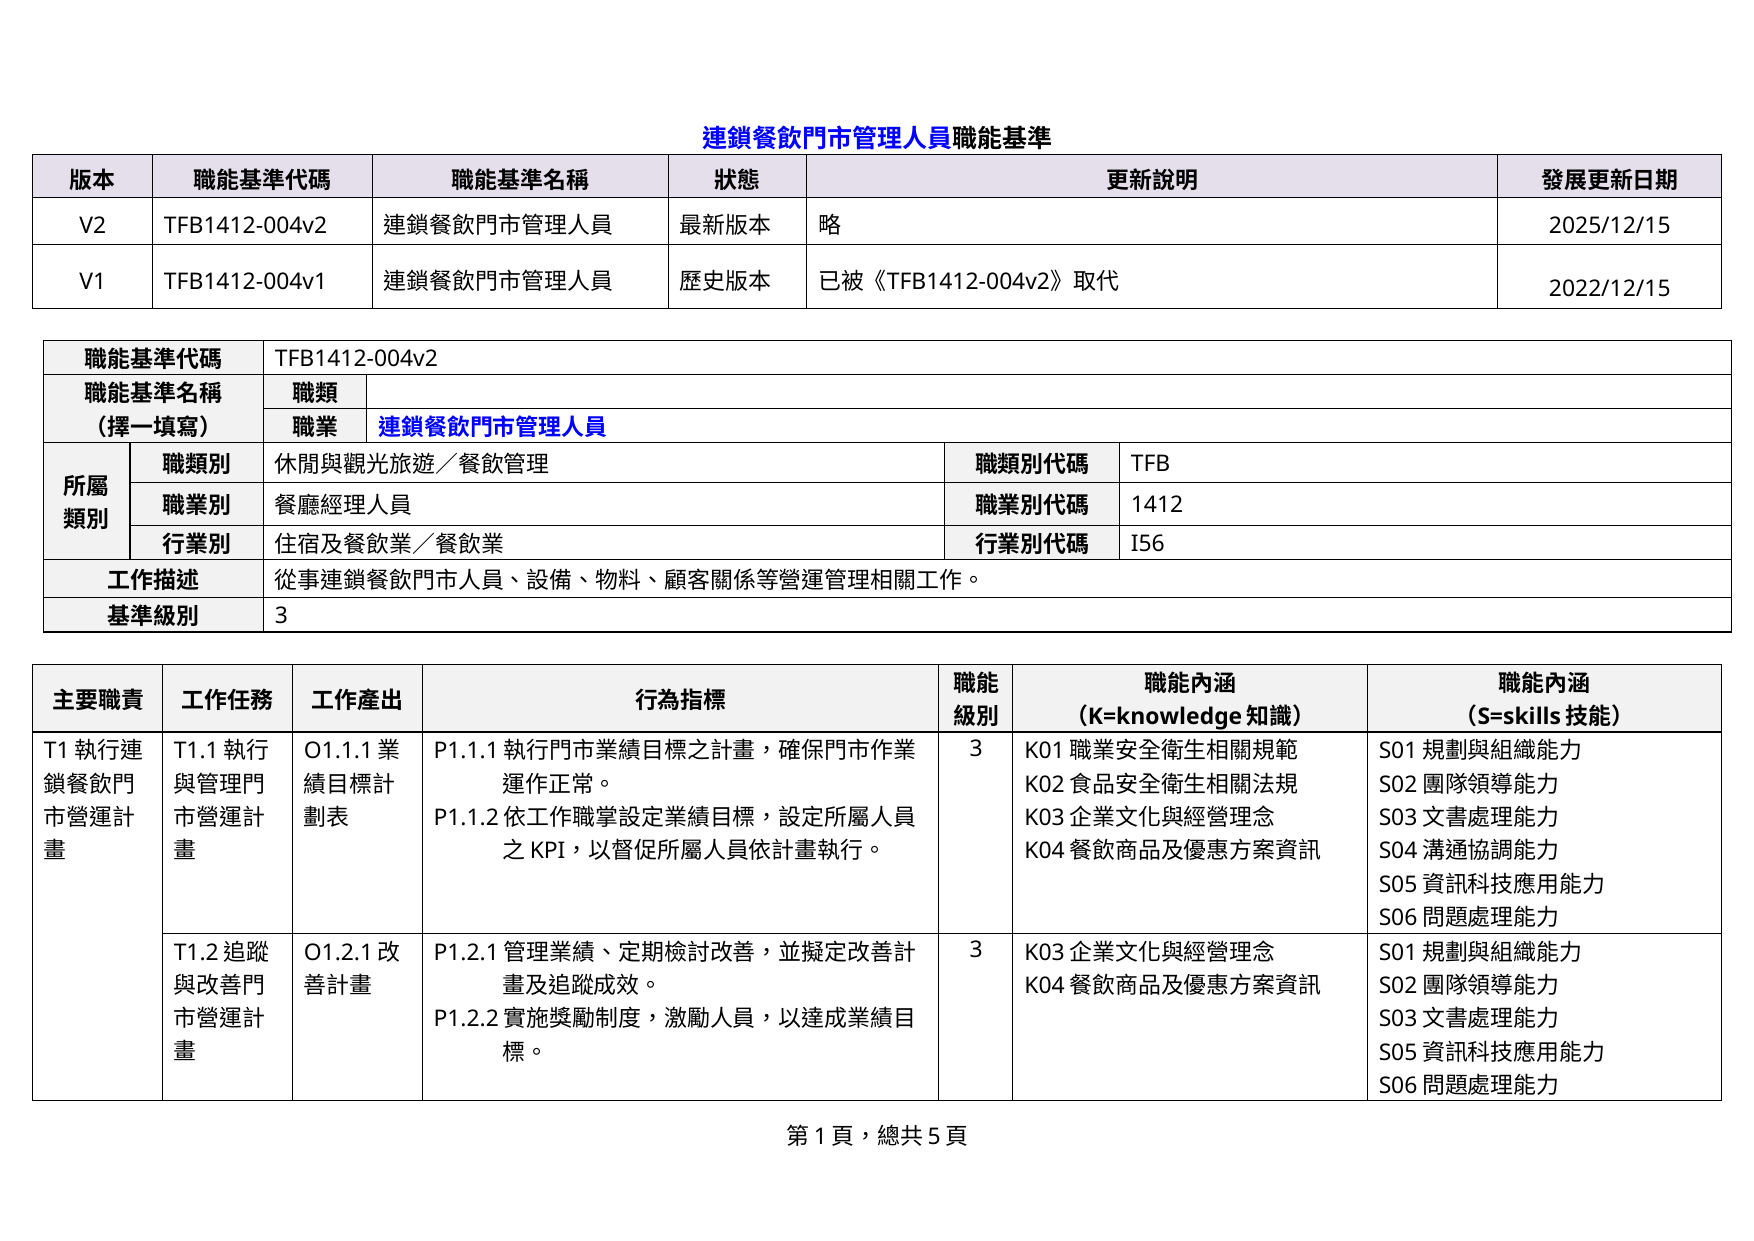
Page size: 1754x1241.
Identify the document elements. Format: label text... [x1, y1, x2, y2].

table_cell [367, 375, 1731, 408]
table_cell 職業別代碼 [945, 483, 1119, 525]
table_header 狀態 [669, 155, 806, 197]
table_cell T1.2追蹤與改善門市營運計畫 [163, 934, 292, 1100]
table_cell K03企業文化與經營理念 K04餐飲商品及優惠方案資訊 [1013, 934, 1367, 1100]
table_cell 連鎖餐飲門市管理人員 [373, 198, 668, 244]
table_cell 休閒與觀光旅遊／餐飲管理 [264, 443, 944, 482]
table_header 更新說明 [807, 155, 1497, 197]
table_header 工作任務 [163, 665, 292, 731]
table_cell O1.2.1改善計畫 [293, 934, 422, 1100]
table_cell 最新版本 [669, 198, 806, 244]
table_cell 3 [264, 598, 1731, 631]
table_cell TFB [1120, 443, 1731, 482]
table_cell 連鎖餐飲門市管理人員 [367, 409, 1731, 442]
table_header 職能基準名稱 [373, 155, 668, 197]
table_cell T1執行連鎖餐飲門市營運計畫 [33, 733, 162, 1100]
table_header 職能內涵 （K=knowledge知識） [1013, 665, 1367, 731]
text 連鎖餐飲門市管理人員職能基準 [118, 118, 1636, 154]
table_cell 2022/12/15 [1498, 245, 1721, 308]
table_cell 基準級別 [44, 598, 263, 631]
table_cell 職類 [264, 375, 366, 408]
table_cell 職類別 [131, 443, 263, 482]
table_cell 所屬類別 [44, 443, 129, 559]
table_cell 3 [939, 733, 1012, 932]
table_cell 職能基準名稱 （擇一填寫） [44, 375, 263, 442]
table_header 版本 [33, 155, 152, 197]
table_cell 餐廳經理人員 [264, 483, 944, 525]
table_header 職能基準代碼 [44, 341, 263, 374]
table_header 職能 級別 [939, 665, 1012, 731]
table_cell V2 [33, 198, 152, 244]
table_cell 職業別 [131, 483, 263, 525]
table_cell 歷史版本 [669, 245, 806, 308]
table_cell TFB1412-004v1 [153, 245, 372, 308]
table_cell 2025/12/15 [1498, 198, 1721, 244]
table_cell P1.2.1管理業績、定期檢討改善，並擬定改善計畫及追蹤成效。 P1.2.2實施獎勵制度，激勵人員，以達成業績目標。 [423, 934, 938, 1100]
table_header TFB1412-004v2 [264, 341, 1731, 374]
table_header 行為指標 [423, 665, 938, 731]
table_cell S01規劃與組織能力 S02團隊領導能力 S03文書處理能力 S05資訊科技應用能力 S06問題處理能力 [1368, 934, 1721, 1100]
table_cell TFB1412-004v2 [153, 198, 372, 244]
table_cell 工作描述 [44, 560, 263, 597]
table_cell 行業別代碼 [945, 526, 1119, 559]
table_cell K01職業安全衛生相關規範 K02食品安全衛生相關法規 K03企業文化與經營理念 K04餐飲商品及優惠方案資訊 [1013, 733, 1367, 932]
table_cell S01規劃與組織能力 S02團隊領導能力 S03文書處理能力 S04溝通協調能力 S05資訊科技應用能力 S06問題處理能力 [1368, 733, 1721, 932]
table_cell 從事連鎖餐飲門市人員、設備、物料、顧客關係等營運管理相關工作。 [264, 560, 1731, 597]
table_cell 已被《TFB1412-004v2》取代 [807, 245, 1497, 308]
table_cell 職類別代碼 [945, 443, 1119, 482]
table_header 職能基準代碼 [153, 155, 372, 197]
table_cell I56 [1120, 526, 1731, 559]
table_cell 3 [939, 934, 1012, 1100]
table_cell P1.1.1執行門市業績目標之計畫，確保門市作業運作正常。 P1.1.2依工作職掌設定業績目標，設定所屬人員之KPI，以督促所屬人員依計畫執行。 [423, 733, 938, 932]
table_cell V1 [33, 245, 152, 308]
table_header 主要職責 [33, 665, 162, 731]
table_cell T1.1執行與管理門市營運計畫 [163, 733, 292, 932]
table_cell 1412 [1120, 483, 1731, 525]
table_cell O1.1.1業績目標計劃表 [293, 733, 422, 932]
table_header 發展更新日期 [1498, 155, 1721, 197]
table_header 職能內涵 （S=skills技能） [1368, 665, 1721, 731]
table_cell 連鎖餐飲門市管理人員 [373, 245, 668, 308]
table_cell 行業別 [131, 526, 263, 559]
table_header 工作產出 [293, 665, 422, 731]
table_cell 住宿及餐飲業／餐飲業 [264, 526, 944, 559]
table_cell 略 [807, 198, 1497, 244]
table_cell 職業 [264, 409, 366, 442]
